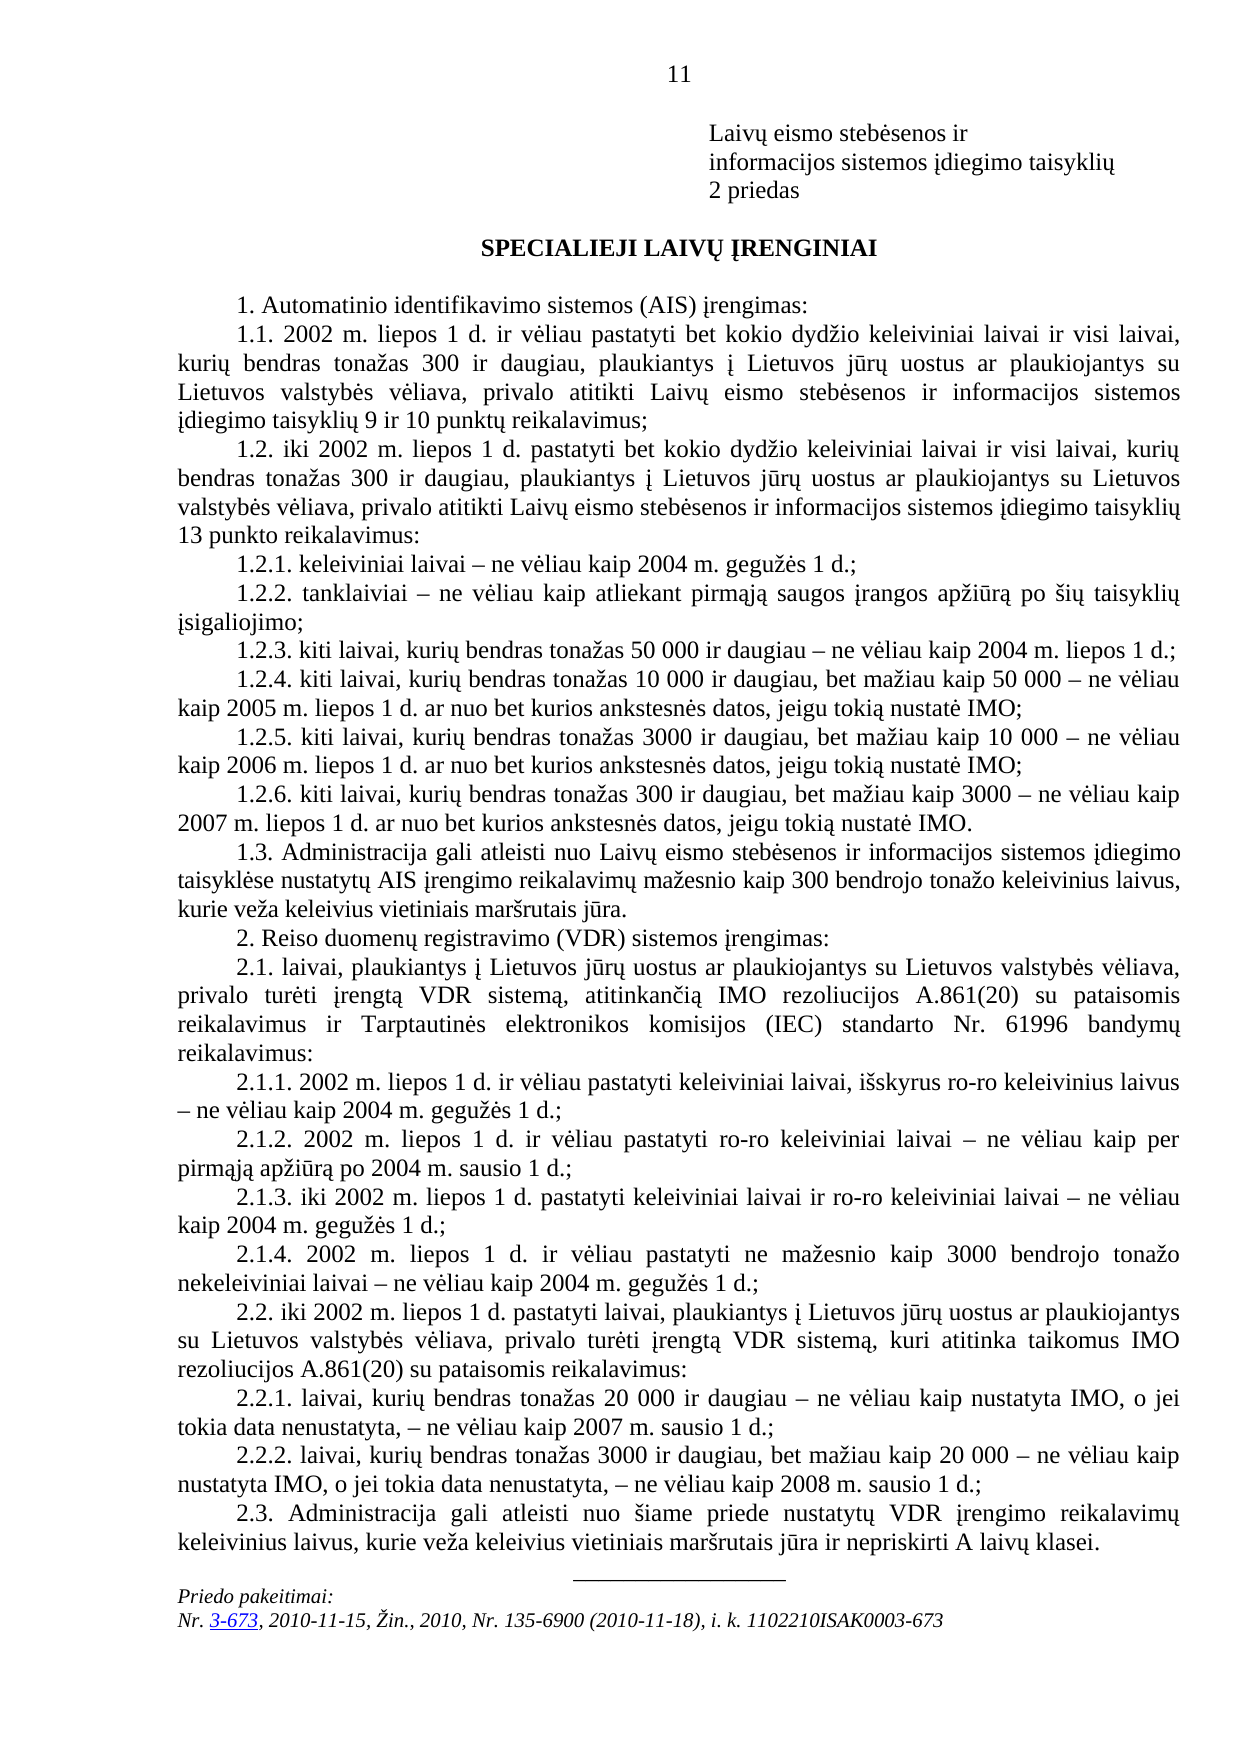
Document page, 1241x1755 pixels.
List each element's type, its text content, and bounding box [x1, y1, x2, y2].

text 1.2.2. tanklaiviai – ne vėliau kaip atliekant pirmąją saugos įrangos apžiūrą po šių taisyklių įsigaliojimo; [177, 578, 1181, 636]
text 2.2. iki 2002 m. liepos 1 d. pastatyti laivai, plaukiantys į Lietuvos jūrų uostus ar plaukiojantys su Lietuvos valstybės vėliava, privalo turėti įrengtą VDR sistemą, kuri atitinka taikomus IMO rezoliucijos A.861(20) su pataisomis reikalavimus: [177, 1297, 1181, 1383]
text Laivų eismo stebėsenos ir [709, 118, 1181, 147]
text 1.3. Administracija gali atleisti nuo Laivų eismo stebėsenos ir informacijos sistemos įdiegimo taisyklėse nustatytų AIS įrengimo reikalavimų mažesnio kaip 300 bendrojo tonažo keleivinius laivus, kurie veža keleivius vietiniais maršrutais jūra. [177, 837, 1181, 923]
text 2.1.3. iki 2002 m. liepos 1 d. pastatyti keleiviniai laivai ir ro-ro keleiviniai laivai – ne vėliau kaip 2004 m. gegužės 1 d.; [177, 1182, 1181, 1239]
text 2.1. laivai, plaukiantys į Lietuvos jūrų uostus ar plaukiojantys su Lietuvos valstybės vėliava, privalo turėti įrengtą VDR sistemą, atitinkančią IMO rezoliucijos A.861(20) su pataisomis reikalavimus ir Tarptautinės elektronikos komisijos (IEC) standarto Nr. 61996 bandymų reikalavimus: [177, 952, 1181, 1067]
text 2.1.2. 2002 m. liepos 1 d. ir vėliau pastatyti ro-ro keleiviniai laivai – ne vėliau kaip per pirmąją apžiūrą po 2004 m. sausio 1 d.; [177, 1124, 1181, 1182]
text 1.2.3. kiti laivai, kurių bendras tonažas 50 000 ir daugiau – ne vėliau kaip 2004 m. liepos 1 d.; [177, 636, 1181, 664]
text Nr. 3-673, 2010-11-15, Žin., 2010, Nr. 135-6900 (2010-11-18), i. k. 1102210ISAK0003-673 [177, 1608, 1181, 1632]
text 1. Automatinio identifikavimo sistemos (AIS) įrengimas: [177, 291, 1181, 319]
text 2. Reiso duomenų registravimo (VDR) sistemos įrengimas: [177, 923, 1181, 952]
text 1.2.5. kiti laivai, kurių bendras tonažas 3000 ir daugiau, bet mažiau kaip 10 000 – ne vėliau kaip 2006 m. liepos 1 d. ar nuo bet kurios ankstesnės datos, jeigu tokią nustatė IMO; [177, 722, 1181, 779]
text 1.1. 2002 m. liepos 1 d. ir vėliau pastatyti bet kokio dydžio keleiviniai laivai ir visi laivai, kurių bendras tonažas 300 ir daugiau, plaukiantys į Lietuvos jūrų uostus ar plaukiojantys su Lietuvos valstybės vėliava, privalo atitikti Laivų eismo stebėsenos ir informacijos sistemos įdiegimo taisyklių 9 ir 10 punktų reikalavimus; [177, 319, 1181, 434]
text 1.2.1. keleiviniai laivai – ne vėliau kaip 2004 m. gegužės 1 d.; [177, 549, 1181, 578]
text 2 priedas [177, 176, 1181, 204]
text SPECIALIEJI LAIVŲ ĮRENGINIAI [177, 233, 1181, 262]
text 2.3. Administracija gali atleisti nuo šiame priede nustatytų VDR įrengimo reikalavimų keleivinius laivus, kurie veža keleivius vietiniais maršrutais jūra ir nepriskirti A laivų klasei. [177, 1498, 1181, 1556]
text 2.2.2. laivai, kurių bendras tonažas 3000 ir daugiau, bet mažiau kaip 20 000 – ne vėliau kaip nustatyta IMO, o jei tokia data nenustatyta, – ne vėliau kaip 2008 m. sausio 1 d.; [177, 1441, 1181, 1498]
text _________________ [177, 1556, 1181, 1584]
text 1.2.4. kiti laivai, kurių bendras tonažas 10 000 ir daugiau, bet mažiau kaip 50 000 – ne vėliau kaip 2005 m. liepos 1 d. ar nuo bet kurios ankstesnės datos, jeigu tokią nustatė IMO; [177, 664, 1181, 722]
text Priedo pakeitimai: [177, 1584, 1181, 1608]
text 2.1.4. 2002 m. liepos 1 d. ir vėliau pastatyti ne mažesnio kaip 3000 bendrojo tonažo nekeleiviniai laivai – ne vėliau kaip 2004 m. gegužės 1 d.; [177, 1239, 1181, 1297]
text 2.1.1. 2002 m. liepos 1 d. ir vėliau pastatyti keleiviniai laivai, išskyrus ro-ro keleivinius laivus – ne vėliau kaip 2004 m. gegužės 1 d.; [177, 1067, 1181, 1124]
text 1.2.6. kiti laivai, kurių bendras tonažas 300 ir daugiau, bet mažiau kaip 3000 – ne vėliau kaip 2007 m. liepos 1 d. ar nuo bet kurios ankstesnės datos, jeigu tokią nustatė IMO. [177, 779, 1181, 837]
text informacijos sistemos įdiegimo taisyklių [177, 147, 1181, 176]
text 1.2. iki 2002 m. liepos 1 d. pastatyti bet kokio dydžio keleiviniai laivai ir visi laivai, kurių bendras tonažas 300 ir daugiau, plaukiantys į Lietuvos jūrų uostus ar plaukiojantys su Lietuvos valstybės vėliava, privalo atitikti Laivų eismo stebėsenos ir informacijos sistemos įdiegimo taisyklių 13 punkto reikalavimus: [177, 434, 1181, 549]
text 2.2.1. laivai, kurių bendras tonažas 20 000 ir daugiau – ne vėliau kaip nustatyta IMO, o jei tokia data nenustatyta, – ne vėliau kaip 2007 m. sausio 1 d.; [177, 1383, 1181, 1441]
